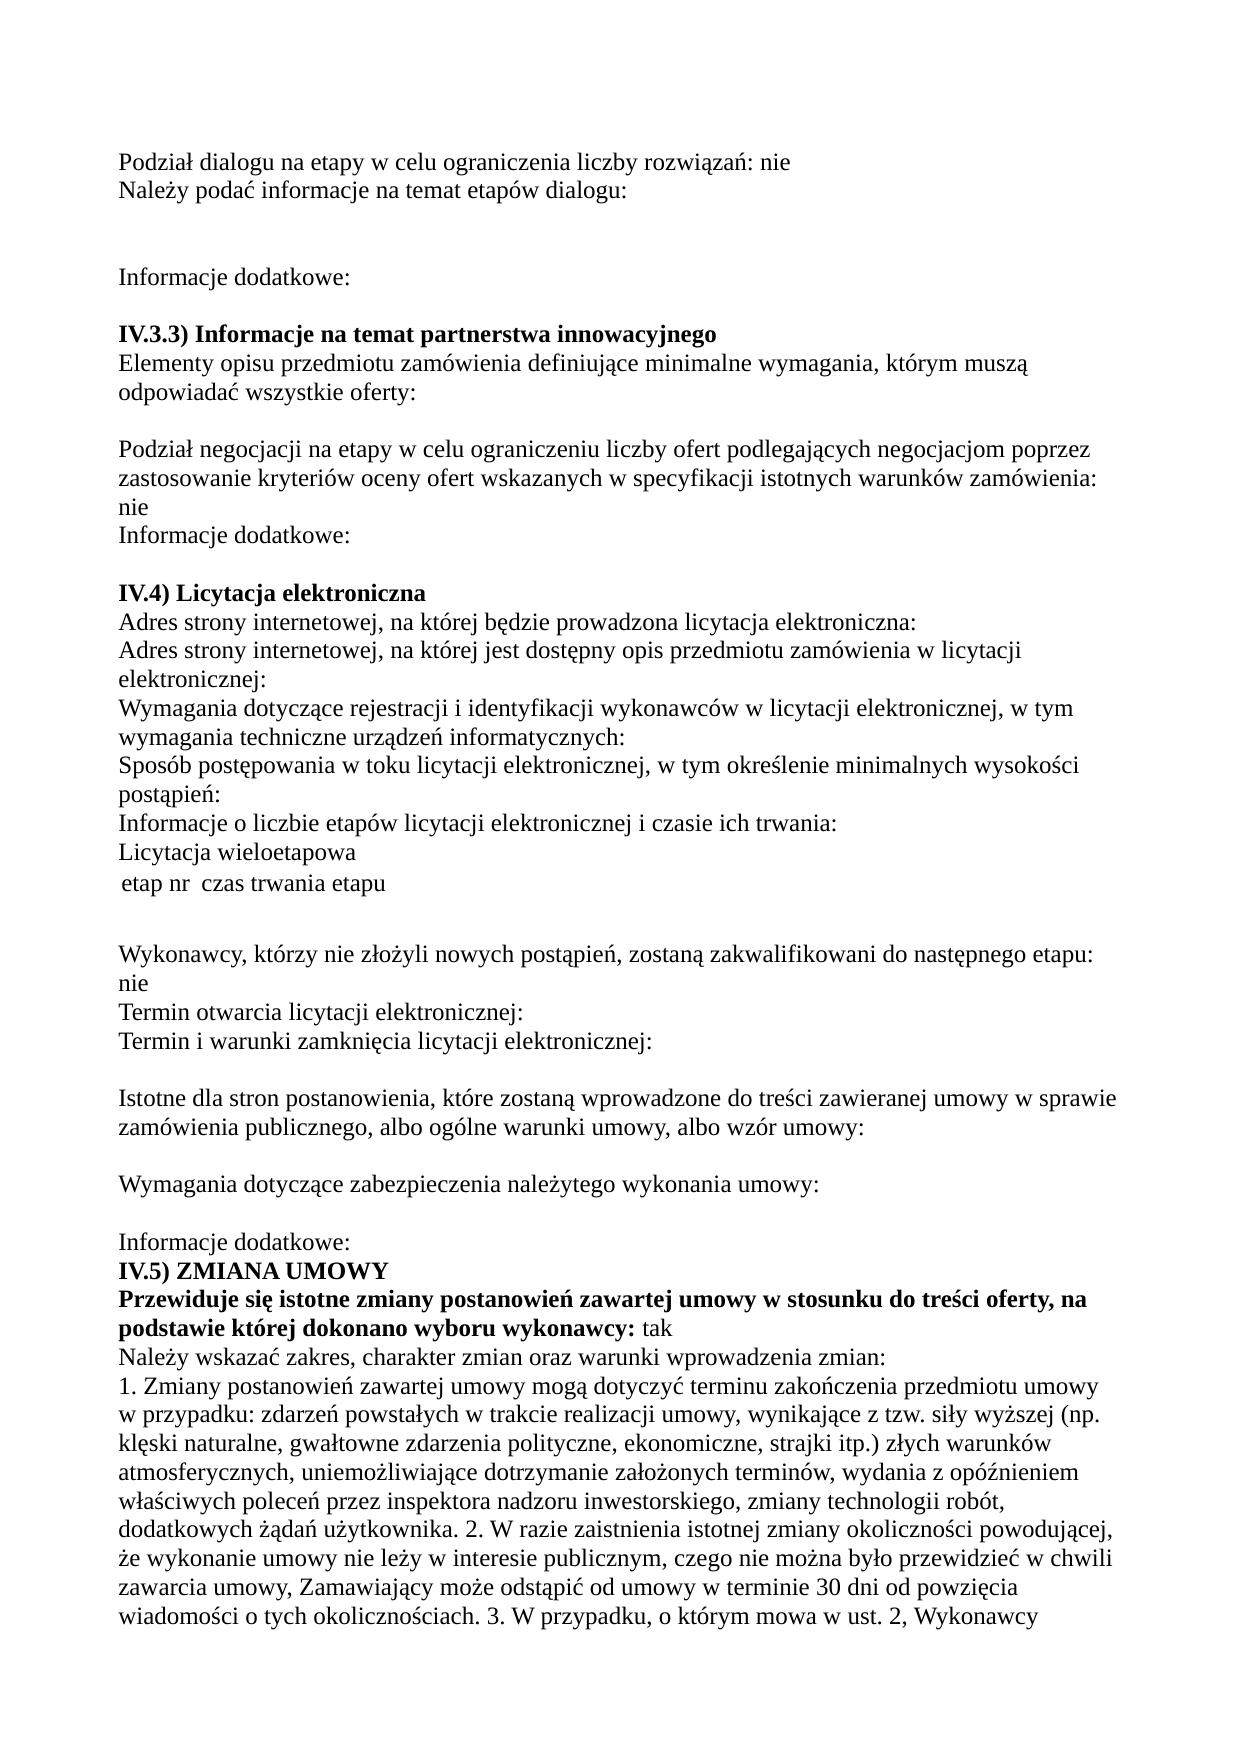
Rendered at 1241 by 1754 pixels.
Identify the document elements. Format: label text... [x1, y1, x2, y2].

text IV.5) ZMIANA UMOWY Przewiduje się istotne zmiany postanowień zawartej umowy w stosunku do treści oferty, na podstawie której dokonano wyboru wykonawcy: tak Należy wskazać zakres, charakter zmian oraz warunki wprowadzenia zmian: 1. Zmiany postanowień zawartej umowy mogą dotyczyć terminu zakończenia przedmiotu umowy w przypadku: zdarzeń powstałych w trakcie realizacji umowy, wynikające z tzw. siły wyższej (np. klęski naturalne, gwałtowne zdarzenia polityczne, ekonomiczne, strajki itp.) złych warunków atmosferycznych, uniemożliwiające dotrzymanie założonych terminów, wydania z opóźnieniem właściwych poleceń przez inspektora nadzoru inwestorskiego, zmiany technologii robót, dodatkowych żądań użytkownika. 2. W razie zaistnienia istotnej zmiany okoliczności powodującej, że wykonanie umowy nie leży w interesie publicznym, czego nie można było przewidzieć w chwili zawarcia umowy, Zamawiający może odstąpić od umowy w terminie 30 dni od powzięcia wiadomości o tych okolicznościach. 3. W przypadku, o którym mowa w ust. 2, Wykonawcy [118, 1256, 1122, 1629]
table_header czas trwania etapu [198, 866, 396, 900]
table_cell [198, 900, 396, 911]
text Wykonawcy, którzy nie złożyli nowych postąpień, zostaną zakwalifikowani do następnego etapu: nie [118, 911, 1122, 997]
table_header etap nr [118, 866, 198, 900]
text Informacje dodatkowe: [118, 1198, 1122, 1256]
table_cell [118, 900, 198, 911]
text Licytacja wieloetapowa [118, 837, 1122, 866]
text Termin otwarcia licytacji elektronicznej: [118, 997, 1122, 1026]
text Adres strony internetowej, na której jest dostępny opis przedmiotu zamówienia w licytacji elektronicznej: [118, 636, 1122, 693]
text Podział dialogu na etapy w celu ograniczenia liczby rozwiązań: nie Należy podać informacje na temat etapów dialogu: Informacje dodatkowe: IV.3.3) Informacje na temat partnerstwa innowacyjnego Elementy opisu przedmiotu zamówienia definiujące minimalne wymagania, którym muszą odpowiadać wszystkie oferty: Podział negocjacji na etapy w celu ograniczeniu liczby ofert podlegających negocjacjom poprzez zastosowanie kryteriów oceny ofert wskazanych w specyfikacji istotnych warunków zamówienia: nie Informacje dodatkowe: IV.4) Licytacja elektroniczna Adres strony internetowej, na której będzie prowadzona licytacja elektroniczna: [118, 118, 1122, 636]
text Istotne dla stron postanowienia, które zostaną wprowadzone do treści zawieranej umowy w sprawie zamówienia publicznego, albo ogólne warunki umowy, albo wzór umowy: [118, 1054, 1122, 1141]
text Wymagania dotyczące rejestracji i identyfikacji wykonawców w licytacji elektronicznej, w tym wymagania techniczne urządzeń informatycznych: [118, 693, 1122, 751]
text Wymagania dotyczące zabezpieczenia należytego wykonania umowy: [118, 1141, 1122, 1198]
text Sposób postępowania w toku licytacji elektronicznej, w tym określenie minimalnych wysokości postąpień: [118, 751, 1122, 808]
text Informacje o liczbie etapów licytacji elektronicznej i czasie ich trwania: [118, 808, 1122, 837]
text Termin i warunki zamknięcia licytacji elektronicznej: [118, 1026, 1122, 1054]
